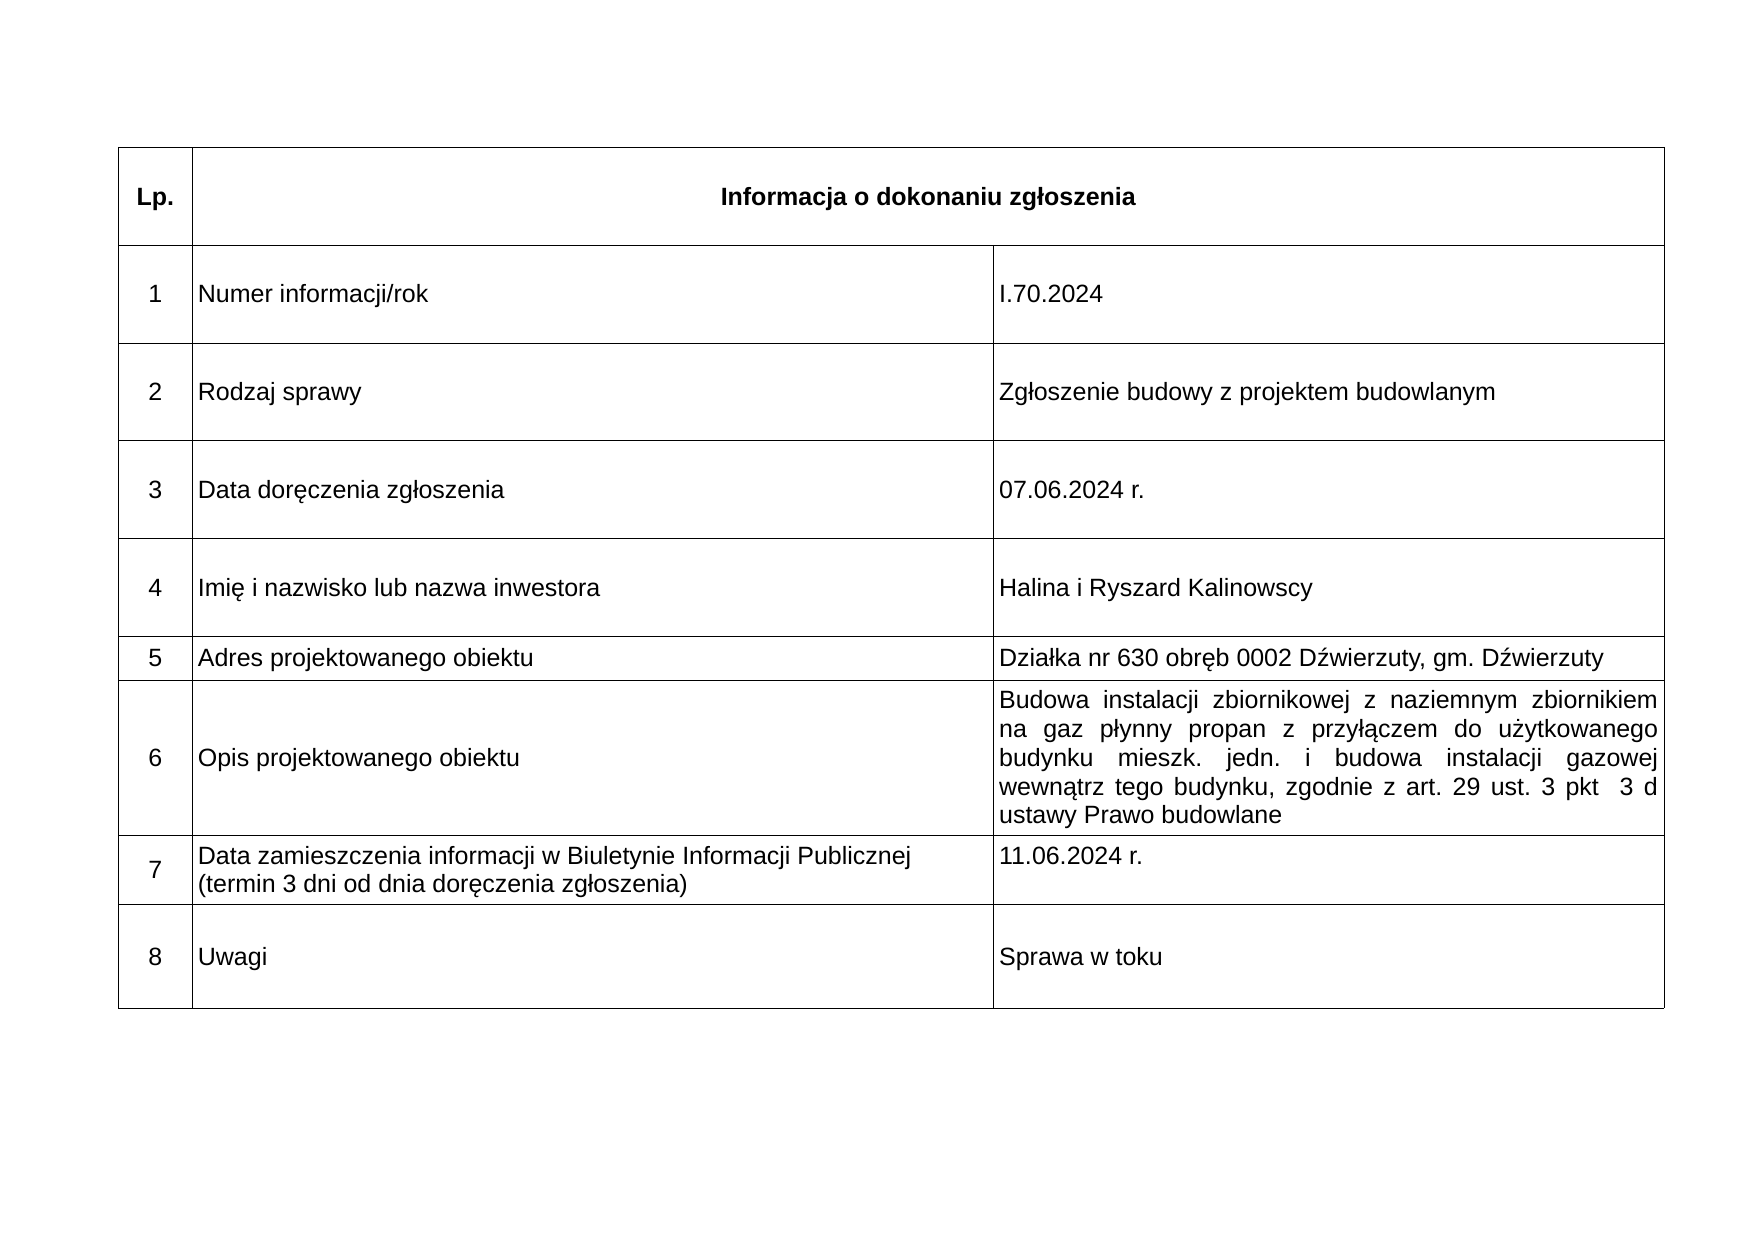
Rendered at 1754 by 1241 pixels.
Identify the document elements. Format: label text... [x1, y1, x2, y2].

table_cell 8 [119, 905, 192, 1008]
table_cell Adres projektowanego obiektu [193, 637, 993, 679]
table_header Lp. [119, 148, 192, 245]
table_cell Halina i Ryszard Kalinowscy [994, 539, 1664, 636]
table_cell 5 [119, 637, 192, 679]
table_cell Imię i nazwisko lub nazwa inwestora [193, 539, 993, 636]
table_cell Uwagi [193, 905, 993, 1008]
table_cell Sprawa w toku [994, 905, 1664, 1008]
table_cell 4 [119, 539, 192, 636]
table_cell Data zamieszczenia informacji w Biuletynie Informacji Publicznej (termin 3 dni od dnia doręczenia zgłoszenia) [193, 836, 993, 904]
table_cell Budowa instalacji zbiornikowej z naziemnym zbiornikiem na gaz płynny propan z przyłączem do użytkowanego budynku mieszk. jedn. i budowa instalacji gazowej wewnątrz tego budynku, zgodnie z art. 29 ust. 3 pkt 3 d ustawy Prawo budowlane [994, 681, 1664, 835]
table_cell 1 [119, 246, 192, 342]
table_cell Działka nr 630 obręb 0002 Dźwierzuty, gm. Dźwierzuty [994, 637, 1664, 679]
table_cell 2 [119, 344, 192, 440]
table_cell 3 [119, 441, 192, 538]
table_cell Opis projektowanego obiektu [193, 681, 993, 835]
table_cell Zgłoszenie budowy z projektem budowlanym [994, 344, 1664, 440]
table_cell 7 [119, 836, 192, 904]
table_cell Numer informacji/rok [193, 246, 993, 342]
table_cell I.70.2024 [994, 246, 1664, 342]
table_cell Data doręczenia zgłoszenia [193, 441, 993, 538]
table_header Informacja o dokonaniu zgłoszenia [193, 148, 1664, 245]
table_cell Rodzaj sprawy [193, 344, 993, 440]
table_cell 11.06.2024 r. [994, 836, 1664, 904]
table_cell 6 [119, 681, 192, 835]
table_cell 07.06.2024 r. [994, 441, 1664, 538]
